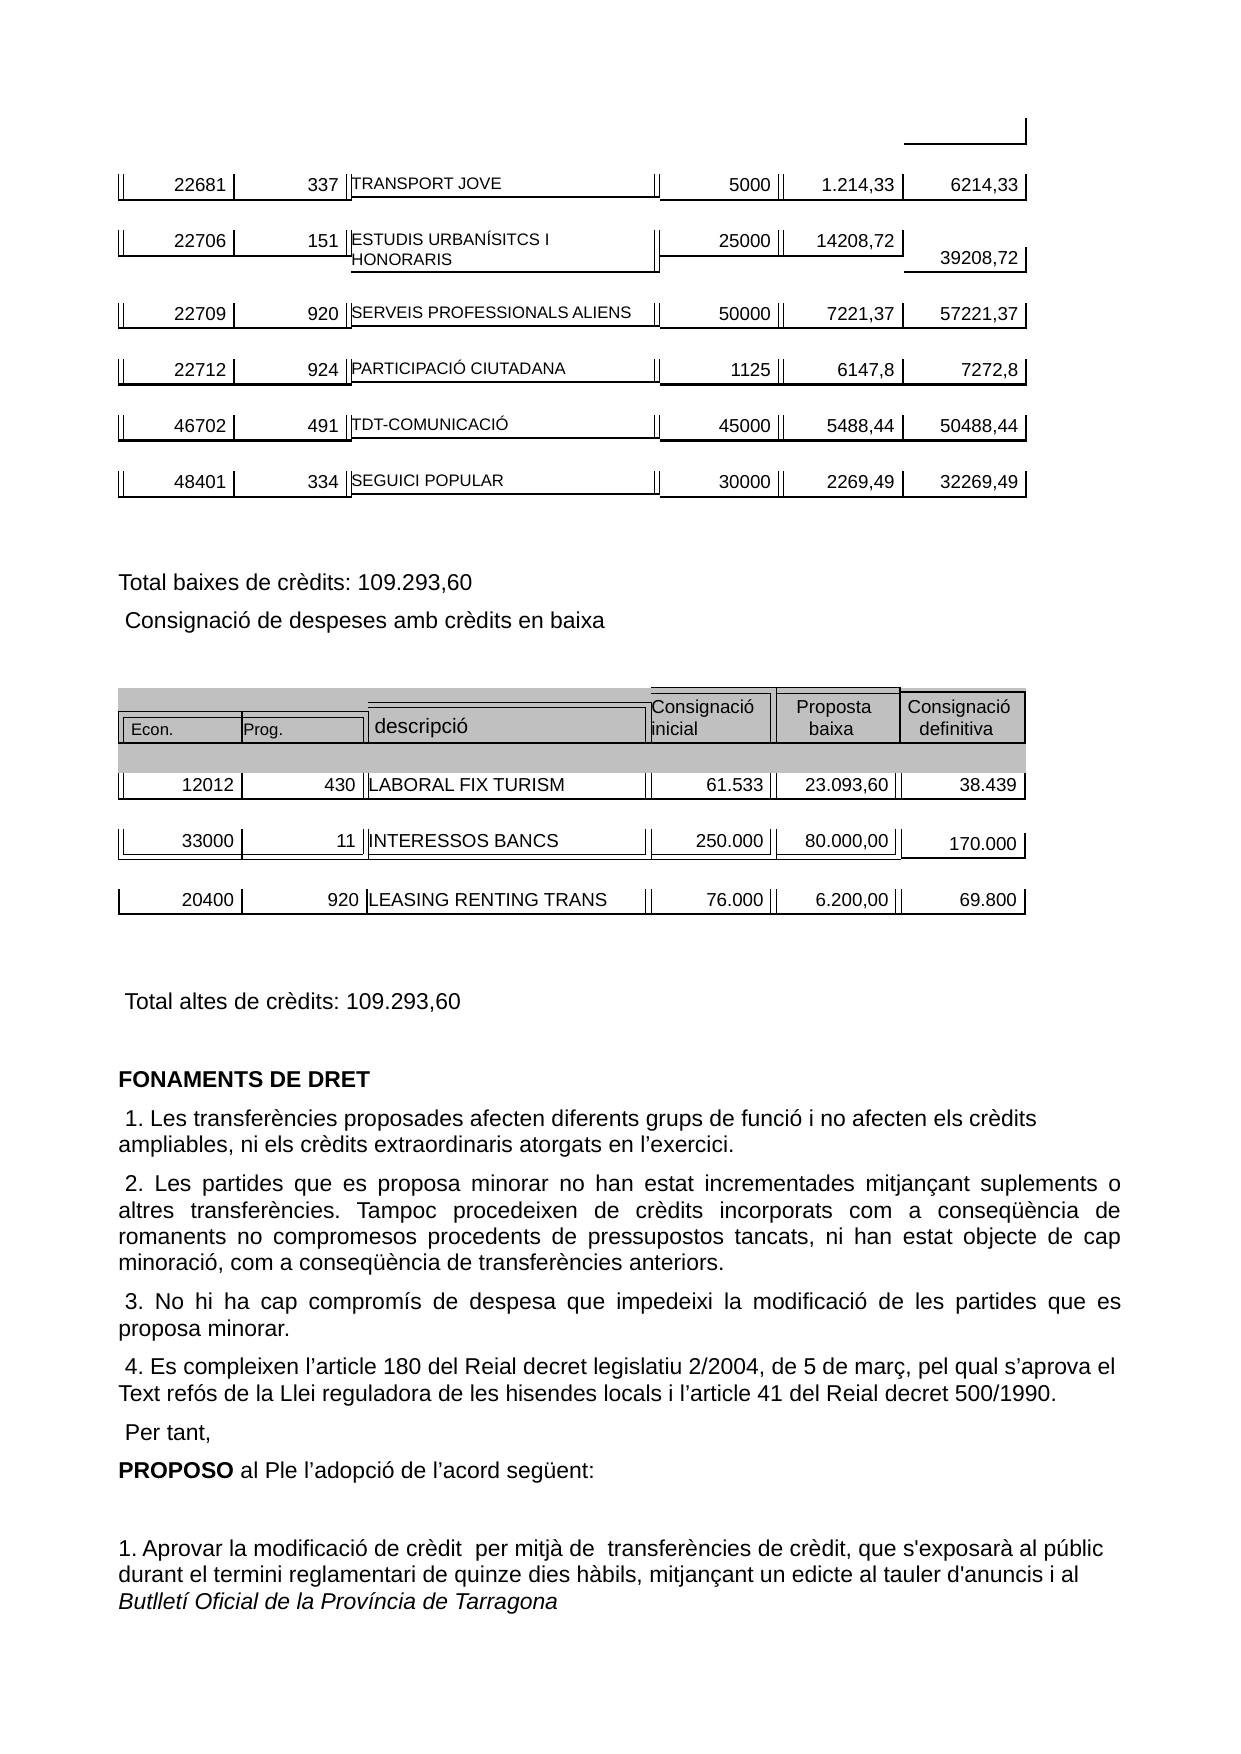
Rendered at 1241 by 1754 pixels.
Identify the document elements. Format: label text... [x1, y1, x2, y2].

table_cell 14208,72 [784, 230, 902, 255]
table_cell 22712 [124, 359, 233, 383]
table_cell [347, 359, 351, 383]
table_cell [779, 230, 783, 255]
table_cell [771, 889, 776, 913]
table_cell [347, 471, 351, 496]
table_cell 1.214,33 [784, 174, 902, 199]
table_cell [235, 201, 351, 230]
table_cell [119, 174, 123, 199]
table_cell [779, 359, 783, 383]
table_cell [660, 442, 783, 471]
table_cell [119, 773, 123, 798]
table_header [118, 688, 243, 711]
table_cell [783, 442, 904, 471]
table_cell 48401 [124, 471, 233, 496]
table_cell 430 [243, 773, 363, 798]
table_cell 61.533 [652, 773, 770, 798]
table_cell 76.000 [652, 889, 770, 913]
table_cell [118, 201, 235, 230]
table_cell LEASING RENTING TRANS [368, 889, 645, 913]
table_cell [904, 329, 1027, 359]
table_header [901, 744, 1026, 773]
table_cell 151 [235, 230, 346, 255]
table_cell 25000 [660, 230, 778, 255]
table_cell 46702 [124, 415, 233, 439]
table_header descripció [368, 703, 651, 742]
table_cell [783, 386, 904, 415]
text 2. Les partides que es proposa minorar no han estat incrementades mitjançant suplements o altres transferències. Tampoc procedeixen de crèdits incorporats com a conseqüència de romanents no compromesos procedents de pressupostos tancats, ni han estat objecte de cap minoració, com a conseqüència de transferències anteriors. [118, 1170, 1122, 1276]
text 1. Aprovar la modificació de crèdit per mitjà de transferències de crèdit, que s'exposarà al públic durant el termini reglamentari de quinze dies hàbils, mitjançant un edicte al tauler d'anuncis i al Butlletí Oficial de la Província de Tarragona [118, 1535, 1122, 1614]
table_cell [235, 118, 351, 174]
table_cell [118, 257, 235, 303]
table_cell 6.200,00 [777, 889, 895, 913]
table_header Proposta baixa [777, 694, 899, 742]
table_cell [368, 800, 651, 829]
table_cell [235, 329, 351, 359]
text PROPOSO al Ple l’adopció de l’acord següent: [118, 1457, 1122, 1484]
table_cell [783, 201, 904, 230]
table_cell [235, 498, 351, 527]
table_header Consignació definitiva [901, 693, 1024, 742]
table_cell [351, 118, 659, 174]
table_cell [347, 415, 351, 439]
table_cell [119, 471, 123, 496]
table_cell [783, 329, 904, 359]
text 3. No hi ha cap compromís de despesa que impedeixi la modificació de les partides que es proposa minorar. [118, 1288, 1122, 1341]
table_cell [904, 498, 1027, 527]
table_cell 39208,72 [904, 230, 1027, 271]
table_cell SEGUICI POPULAR [352, 471, 654, 493]
table_cell 7221,37 [784, 303, 902, 327]
table_cell 2269,49 [784, 471, 902, 496]
table_cell [901, 800, 1026, 829]
table_cell 80.000,00 [777, 829, 901, 859]
table_cell [347, 230, 351, 255]
table_cell SERVEIS PROFESSIONALS ALIENS [352, 303, 654, 325]
table_cell [901, 915, 1026, 945]
table_cell 30000 [660, 471, 778, 496]
table_cell 22681 [124, 174, 233, 199]
text Total altes de crèdits: 109.293,60 [118, 986, 1122, 1015]
table_cell [660, 386, 783, 415]
table_cell [651, 860, 776, 889]
table_cell ESTUDIS URBANÍSITCS I HONORARIS [351, 230, 654, 271]
table_cell [776, 860, 901, 889]
table_header [651, 744, 776, 773]
text Consignació de despeses amb crèdits en baixa [118, 607, 1122, 634]
table_cell 924 [235, 359, 346, 383]
table_cell TRANSPORT JOVE [352, 174, 654, 196]
table_cell 32269,49 [904, 471, 1025, 496]
table_cell 33000 [119, 829, 241, 859]
table_cell 45000 [660, 415, 778, 439]
table_header [368, 688, 651, 702]
table_cell [118, 498, 235, 527]
table_cell [904, 201, 1027, 230]
table_cell [783, 257, 904, 303]
table_cell 250.000 [652, 829, 776, 859]
table_cell [243, 860, 368, 889]
table_cell [660, 498, 783, 527]
table_cell 20400 [120, 889, 241, 913]
table_cell [243, 800, 368, 829]
table_cell [651, 800, 776, 829]
table_header [776, 744, 901, 773]
table_cell [776, 915, 901, 945]
table_cell 7272,8 [904, 359, 1025, 383]
table_cell 50488,44 [904, 415, 1025, 439]
table_cell [243, 915, 368, 945]
table_cell [660, 201, 783, 230]
text 4. Es compleixen l’article 180 del Reial decret legislatiu 2/2004, de 5 de març, pel qual s’aprova el Text refós de la Llei reguladora de les hisendes locals i l’article 41 del Reial decret 500/1990. [118, 1353, 1122, 1406]
table_cell 5000 [660, 174, 778, 199]
table_cell [235, 386, 351, 415]
table_cell [904, 145, 1027, 174]
table_cell [235, 257, 351, 303]
table_cell [351, 383, 659, 415]
text Total baixes de crèdits: 109.293,60 [118, 568, 1122, 595]
table_cell [351, 495, 659, 527]
table_header [368, 744, 651, 773]
table_cell [901, 859, 1026, 889]
table_cell 1125 [660, 359, 778, 383]
table_cell PARTICIPACIÓ CIUTADANA [352, 359, 654, 381]
table_cell LABORAL FIX TURISM [369, 773, 645, 798]
table_cell 5488,44 [784, 415, 902, 439]
table_cell 38.439 [902, 773, 1024, 798]
table_cell [118, 442, 235, 471]
table_cell [771, 773, 776, 798]
table_cell [779, 174, 783, 199]
table_cell [368, 915, 651, 945]
table_cell [347, 174, 351, 199]
table_header Econ. [119, 712, 241, 742]
table_header [243, 688, 368, 711]
table_cell 69.800 [902, 889, 1024, 913]
table_cell 920 [243, 889, 366, 913]
table_cell [351, 439, 659, 471]
table_cell [364, 773, 368, 798]
table_cell 11 [243, 829, 368, 859]
table_cell [660, 329, 783, 359]
table_cell [660, 257, 783, 303]
table_cell [118, 118, 235, 174]
table_cell [904, 118, 1025, 143]
table_cell [783, 118, 904, 174]
table_cell 6147,8 [784, 359, 902, 383]
table_cell [660, 118, 783, 174]
table_cell 50000 [660, 303, 778, 327]
table_cell [779, 471, 783, 496]
table_header [118, 744, 243, 773]
table_cell [118, 329, 235, 359]
table_cell 337 [235, 174, 346, 199]
table_cell [118, 915, 243, 945]
table_cell 12012 [124, 773, 241, 798]
table_cell 334 [235, 471, 346, 496]
table_cell [351, 198, 659, 230]
table_cell 23.093,60 [777, 773, 895, 798]
table_header Prog. [243, 712, 368, 742]
table_cell [119, 230, 123, 255]
table_header [777, 688, 899, 693]
table_cell 22709 [124, 303, 233, 327]
table_cell [347, 303, 351, 327]
text FONAMENTS DE DRET [118, 1066, 1122, 1092]
table_cell TDT-COMUNICACIÓ [352, 415, 654, 437]
table_cell 920 [235, 303, 346, 327]
table_cell [776, 800, 901, 829]
table_cell [904, 386, 1027, 415]
table_cell [904, 442, 1027, 471]
table_cell [118, 860, 243, 889]
table_cell 57221,37 [904, 303, 1025, 327]
table_cell [118, 800, 243, 829]
table_cell [351, 273, 659, 303]
text Per tant, [118, 1418, 1122, 1445]
table_cell [351, 327, 659, 359]
table_cell [904, 273, 1027, 303]
table_cell [368, 860, 651, 889]
table_cell 22706 [124, 230, 233, 255]
text 1. Les transferències proposades afecten diferents grups de funció i no afecten els crèdits ampliables, ni els crèdits extraordinaris atorgats en l’exercici. [118, 1105, 1122, 1158]
table_header Consignació inicial [651, 688, 776, 742]
table_header [243, 744, 368, 773]
table_cell [783, 498, 904, 527]
table_cell [118, 386, 235, 415]
table_cell 170.000 [902, 829, 1026, 857]
table_cell [651, 915, 776, 945]
table_cell [235, 442, 351, 471]
table_cell 6214,33 [904, 174, 1025, 199]
table_cell 491 [235, 415, 346, 439]
table_cell INTERESSOS BANCS [369, 829, 651, 859]
